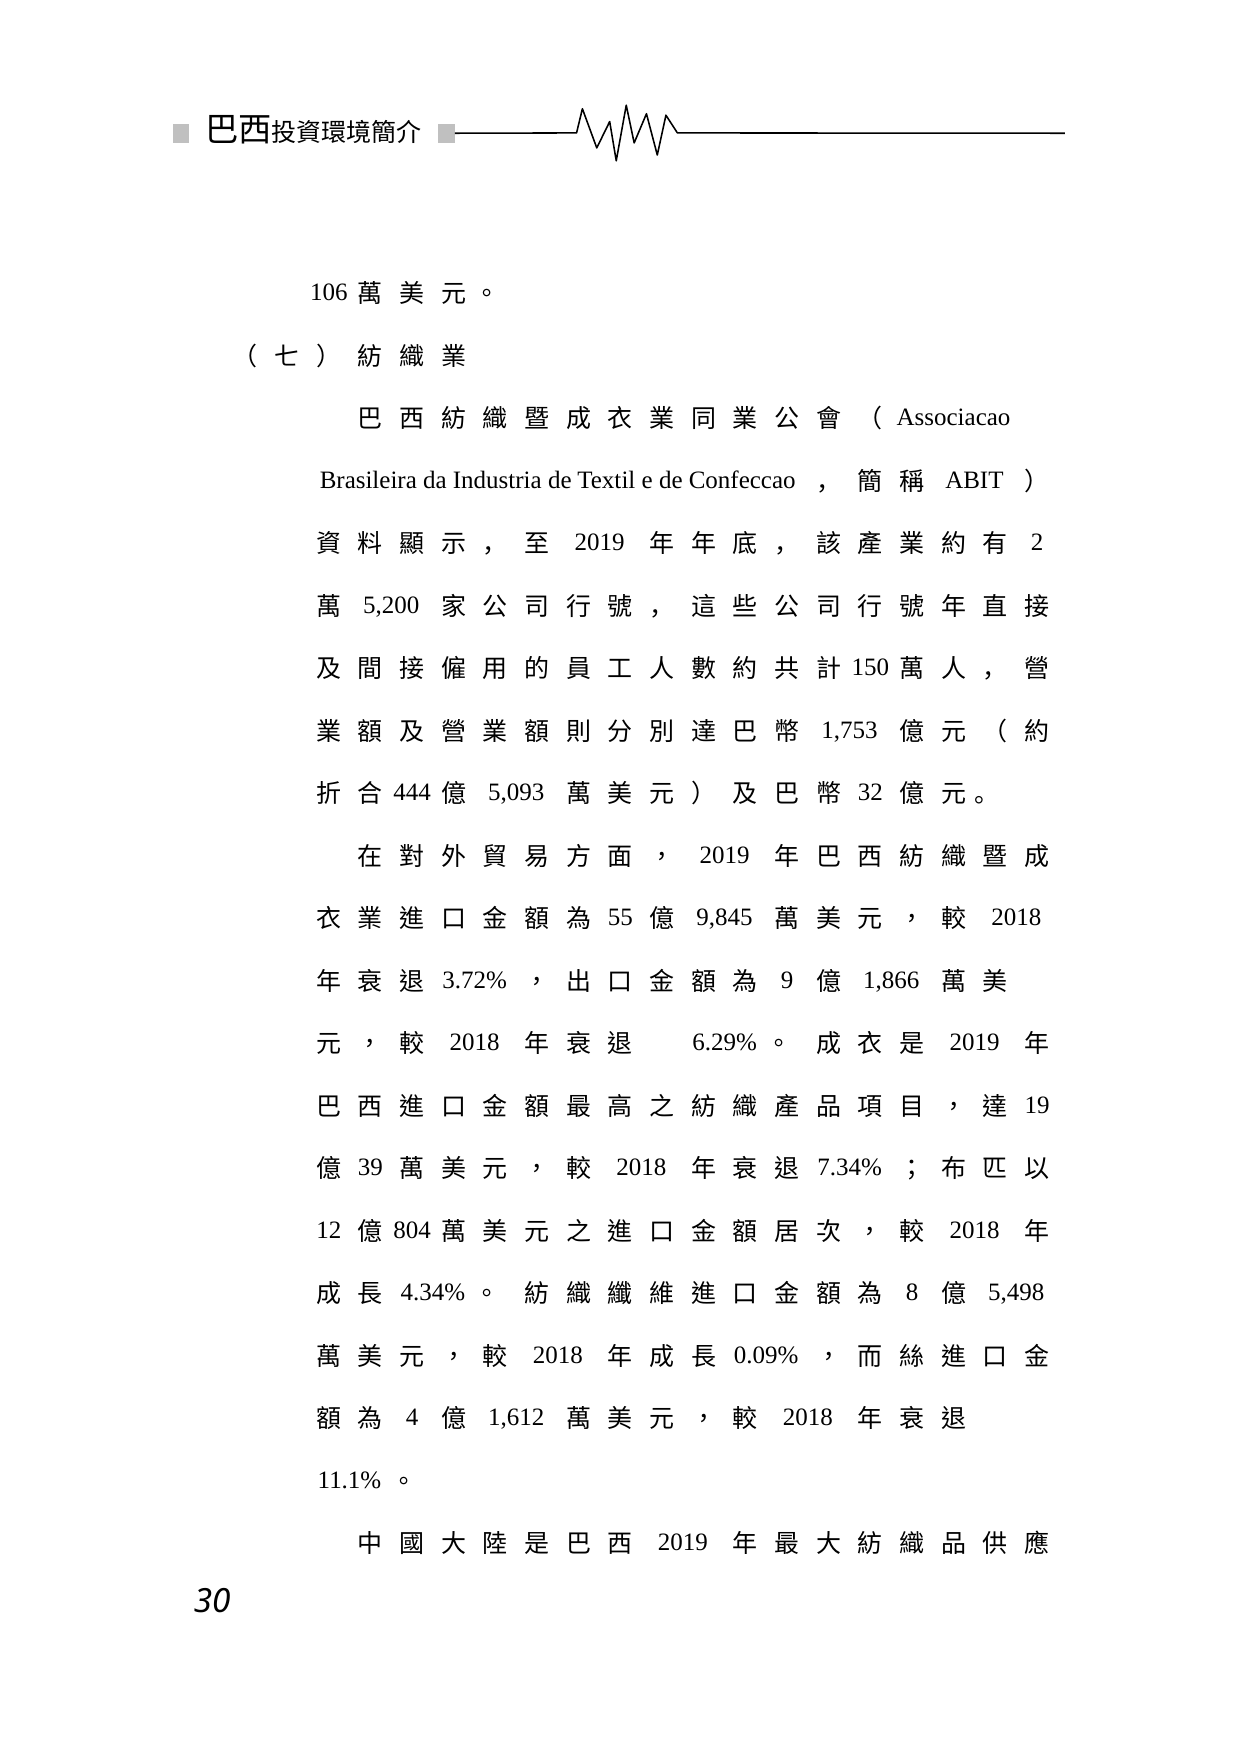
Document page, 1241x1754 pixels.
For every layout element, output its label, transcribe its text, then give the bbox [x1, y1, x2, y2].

text （七）紡織業 [207, 313, 1058, 375]
text 106萬美元。 [281, 250, 1058, 313]
text 在對外貿易方面，2019年巴西紡織暨成衣業進口金額為55億9,845萬美元，較2018年衰退3.72%，出口金額為9億1,866萬美元，較2018年衰退 6.29%。成衣是2019年巴西進口金額最高之紡織產品項目，達19億39萬美元，較2018年衰退7.34%；布匹以12億804萬美元之進口金額居次，較2018年成長4.34%。紡織纖維進口金額為8億5,498萬美元，較2018年成長0.09%，而絲進口金額為4億1,612萬美元，較2018年衰退11.1%。 [281, 813, 1058, 1500]
text 巴西紡織暨成衣業同業公會（Associacao Brasileira da Industria de Textil e de Confeccao，簡稱ABIT）資料顯示，至2019年年底，該產業約有2萬5,200家公司行號，這些公司行號年直接及間接僱用的員工人數約共計150萬人，營業額及營業額則分別達巴幣1,753億元（約折合444億5,093萬美元）及巴幣32億元。 [281, 375, 1058, 813]
text 中國大陸是巴西2019年最大紡織品供應 [281, 1500, 1058, 1563]
